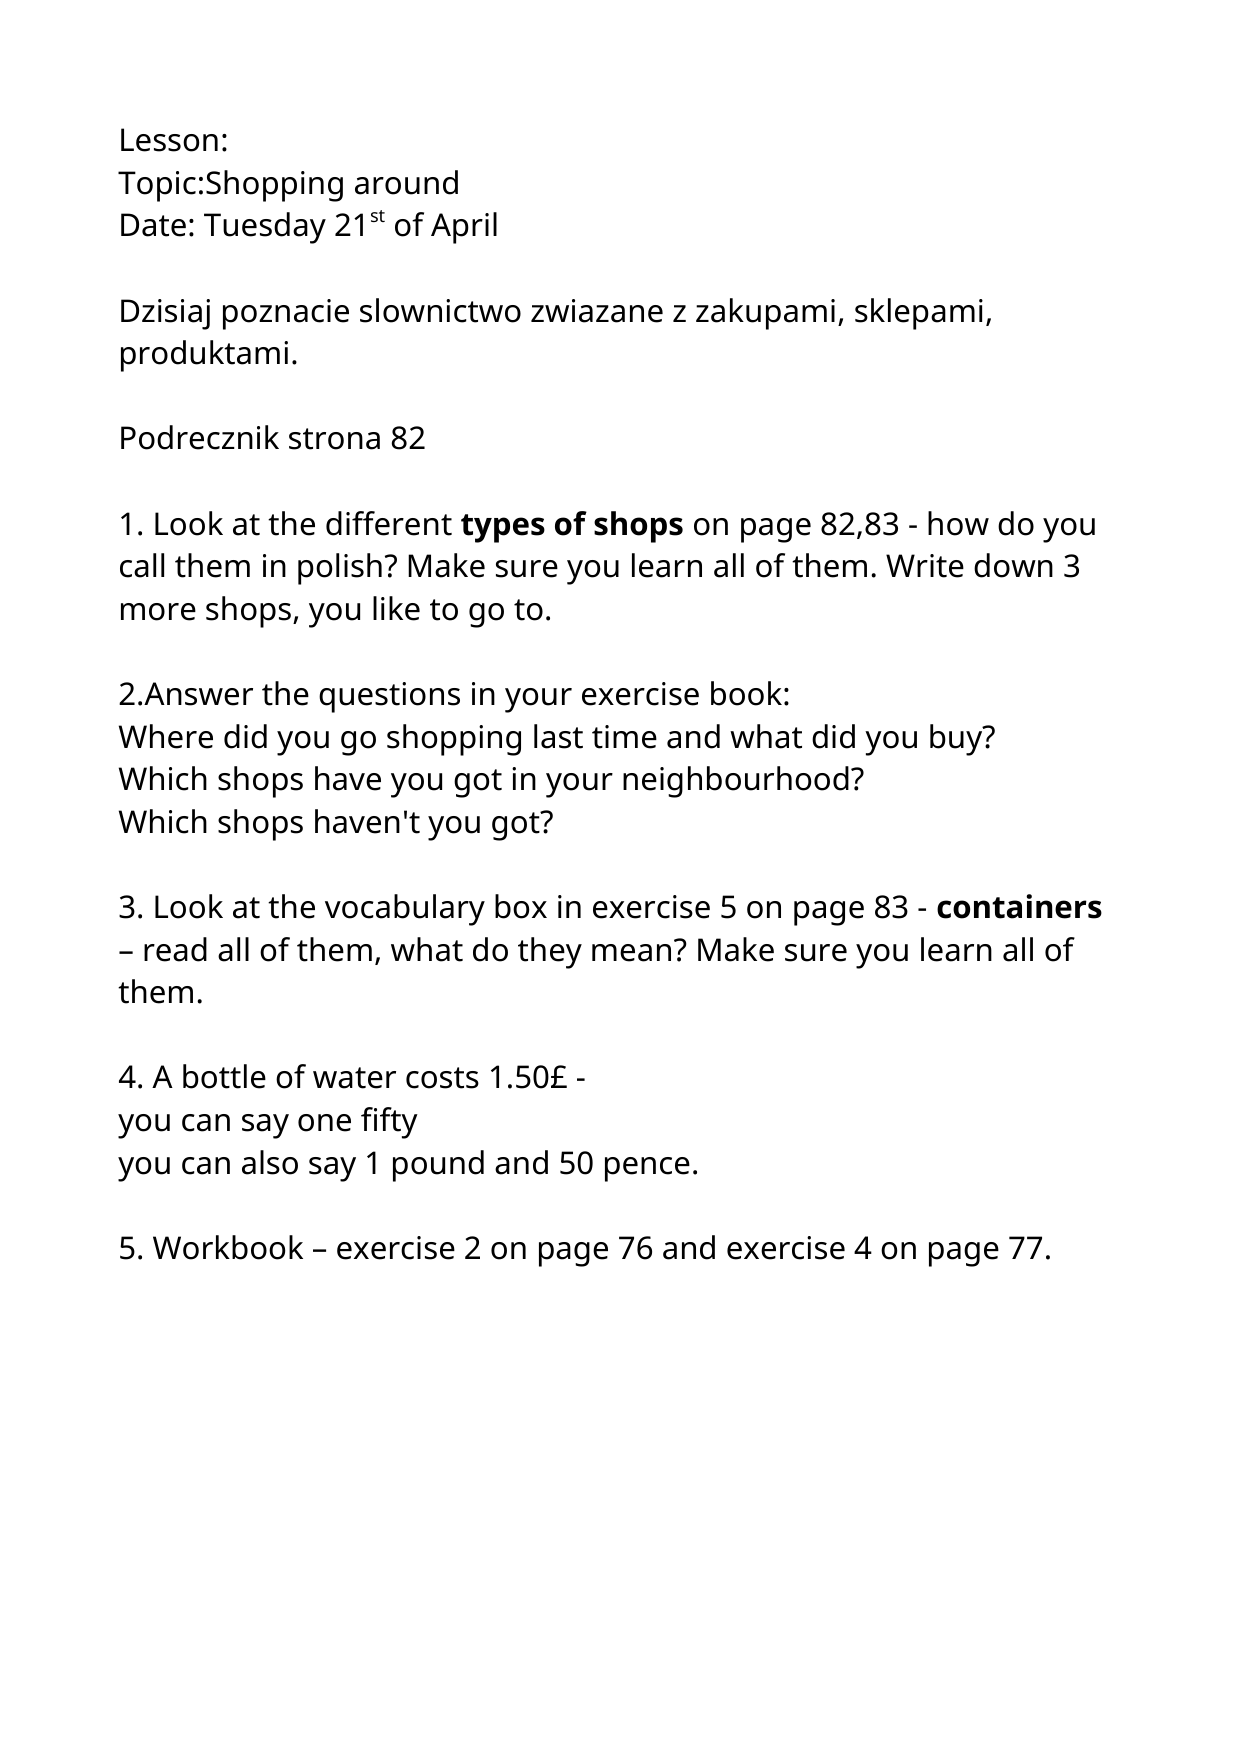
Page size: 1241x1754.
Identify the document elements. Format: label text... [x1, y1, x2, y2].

text Which shops haven't you got? [118, 800, 1122, 842]
text Dzisiaj poznacie slownictwo zwiazane z zakupami, sklepami, produktami. [118, 288, 1122, 374]
text 2.Answer the questions in your exercise book: [118, 672, 1122, 714]
text 1. Look at the different types of shops on page 82,83 - how do you call them in polish? Make sure you learn all of them. Write down 3 more shops, you like to go to. [118, 502, 1122, 629]
text Date: Tuesday 21st of April [118, 203, 1122, 246]
text 4. A bottle of water costs 1.50£ - [118, 1055, 1122, 1098]
text you can say one fifty [118, 1098, 1122, 1141]
text 3. Look at the vocabulary box in exercise 5 on page 83 - containers – read all of them, what do they mean? Make sure you learn all of them. [118, 885, 1122, 1013]
text 5. Workbook – exercise 2 on page 76 and exercise 4 on page 77. [118, 1226, 1122, 1268]
text Which shops have you got in your neighbourhood? [118, 757, 1122, 800]
text you can also say 1 pound and 50 pence. [118, 1141, 1122, 1183]
text Topic:Shopping around [118, 161, 1122, 203]
text Lesson: [118, 118, 1122, 161]
text Podrecznik strona 82 [118, 416, 1122, 459]
text Where did you go shopping last time and what did you buy? [118, 714, 1122, 757]
